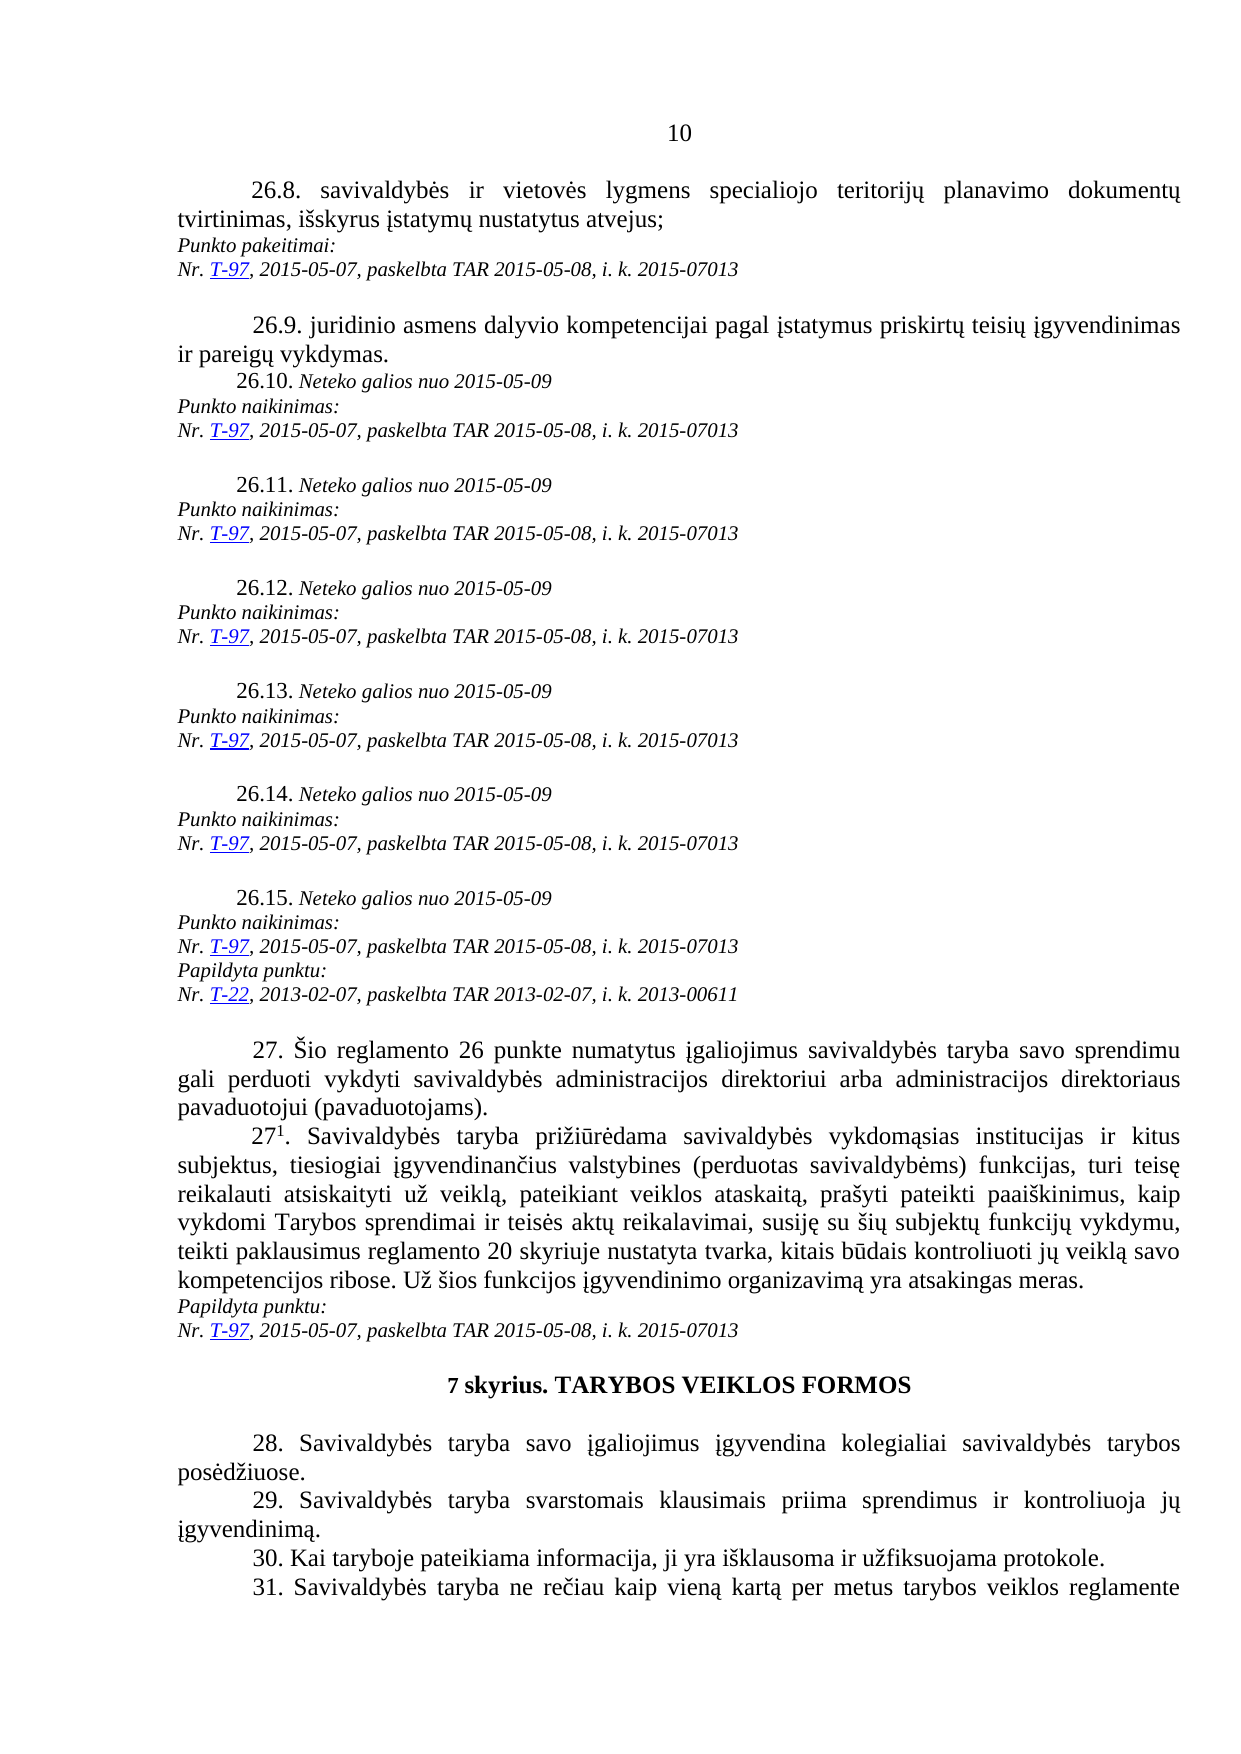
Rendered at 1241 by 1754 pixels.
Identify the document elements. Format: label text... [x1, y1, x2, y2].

text Nr. T-97, 2015-05-07, paskelbta TAR 2015-05-08, i. k. 2015-07013 [177, 418, 1181, 442]
text Nr. T-97, 2015-05-07, paskelbta TAR 2015-05-08, i. k. 2015-07013 [177, 521, 1181, 545]
text 26.15. Neteko galios nuo 2015-05-09 [177, 884, 1181, 910]
text 26.10. Neteko galios nuo 2015-05-09 [177, 367, 1181, 394]
text Punkto pakeitimai: [177, 233, 1181, 257]
text 28. Savivaldybės taryba savo įgaliojimus įgyvendina kolegialiai savivaldybės tarybos posėdžiuose. [177, 1428, 1181, 1486]
text Nr. T-97, 2015-05-07, paskelbta TAR 2015-05-08, i. k. 2015-07013 [177, 624, 1181, 648]
text 26.12. Neteko galios nuo 2015-05-09 [177, 574, 1181, 600]
text 26.14. Neteko galios nuo 2015-05-09 [177, 780, 1181, 807]
text Punkto naikinimas: [177, 807, 1181, 831]
text 27. Šio reglamento 26 punkte numatytus įgaliojimus savivaldybės taryba savo sprendimu gali perduoti vykdyti savivaldybės administracijos direktoriui arba administracijos direktoriaus pavaduotojui (pavaduotojams). [177, 1035, 1181, 1121]
text Nr. T-97, 2015-05-07, paskelbta TAR 2015-05-08, i. k. 2015-07013 [177, 1318, 1181, 1342]
text 31. Savivaldybės taryba ne rečiau kaip vieną kartą per metus tarybos veiklos reglamente [177, 1572, 1181, 1601]
text Punkto naikinimas: [177, 910, 1181, 934]
text 7 skyrius. TARYBOS VEIKLOS FORMOS [177, 1371, 1181, 1399]
text Punkto naikinimas: [177, 600, 1181, 624]
text Papildyta punktu: [177, 1294, 1181, 1318]
text Punkto naikinimas: [177, 703, 1181, 728]
text 26.8. savivaldybės ir vietovės lygmens specialiojo teritorijų planavimo dokumentų tvirtinimas, išskyrus įstatymų nustatytus atvejus; [177, 176, 1181, 233]
text 271. Savivaldybės taryba prižiūrėdama savivaldybės vykdomąsias institucijas ir kitus subjektus, tiesiogiai įgyvendinančius valstybines (perduotas savivaldybėms) funkcijas, turi teisę reikalauti atsiskaityti už veiklą, pateikiant veiklos ataskaitą, prašyti pateikti paaiškinimus, kaip vykdomi Tarybos sprendimai ir teisės aktų reikalavimai, susiję su šių subjektų funkcijų vykdymu, teikti paklausimus reglamento 20 skyriuje nustatyta tvarka, kitais būdais kontroliuoti jų veiklą savo kompetencijos ribose. Už šios funkcijos įgyvendinimo organizavimą yra atsakingas meras. [177, 1121, 1181, 1294]
text Papildyta punktu: [177, 958, 1181, 982]
text 26.11. Neteko galios nuo 2015-05-09 [177, 471, 1181, 497]
text Nr. T-97, 2015-05-07, paskelbta TAR 2015-05-08, i. k. 2015-07013 [177, 934, 1181, 958]
text Nr. T-22, 2013-02-07, paskelbta TAR 2013-02-07, i. k. 2013-00611 [177, 982, 1181, 1006]
text 26.9. juridinio asmens dalyvio kompetencijai pagal įstatymus priskirtų teisių įgyvendinimas ir pareigų vykdymas. [177, 310, 1181, 367]
text Punkto naikinimas: [177, 497, 1181, 521]
text 30. Kai taryboje pateikiama informacija, ji yra išklausoma ir užfiksuojama protokole. [177, 1543, 1181, 1572]
text 26.13. Neteko galios nuo 2015-05-09 [177, 677, 1181, 703]
text Nr. T-97, 2015-05-07, paskelbta TAR 2015-05-08, i. k. 2015-07013 [177, 728, 1181, 752]
text Punkto naikinimas: [177, 394, 1181, 418]
text 29. Savivaldybės taryba svarstomais klausimais priima sprendimus ir kontroliuoja jų įgyvendinimą. [177, 1486, 1181, 1543]
text Nr. T-97, 2015-05-07, paskelbta TAR 2015-05-08, i. k. 2015-07013 [177, 831, 1181, 855]
text Nr. T-97, 2015-05-07, paskelbta TAR 2015-05-08, i. k. 2015-07013 [177, 257, 1181, 281]
